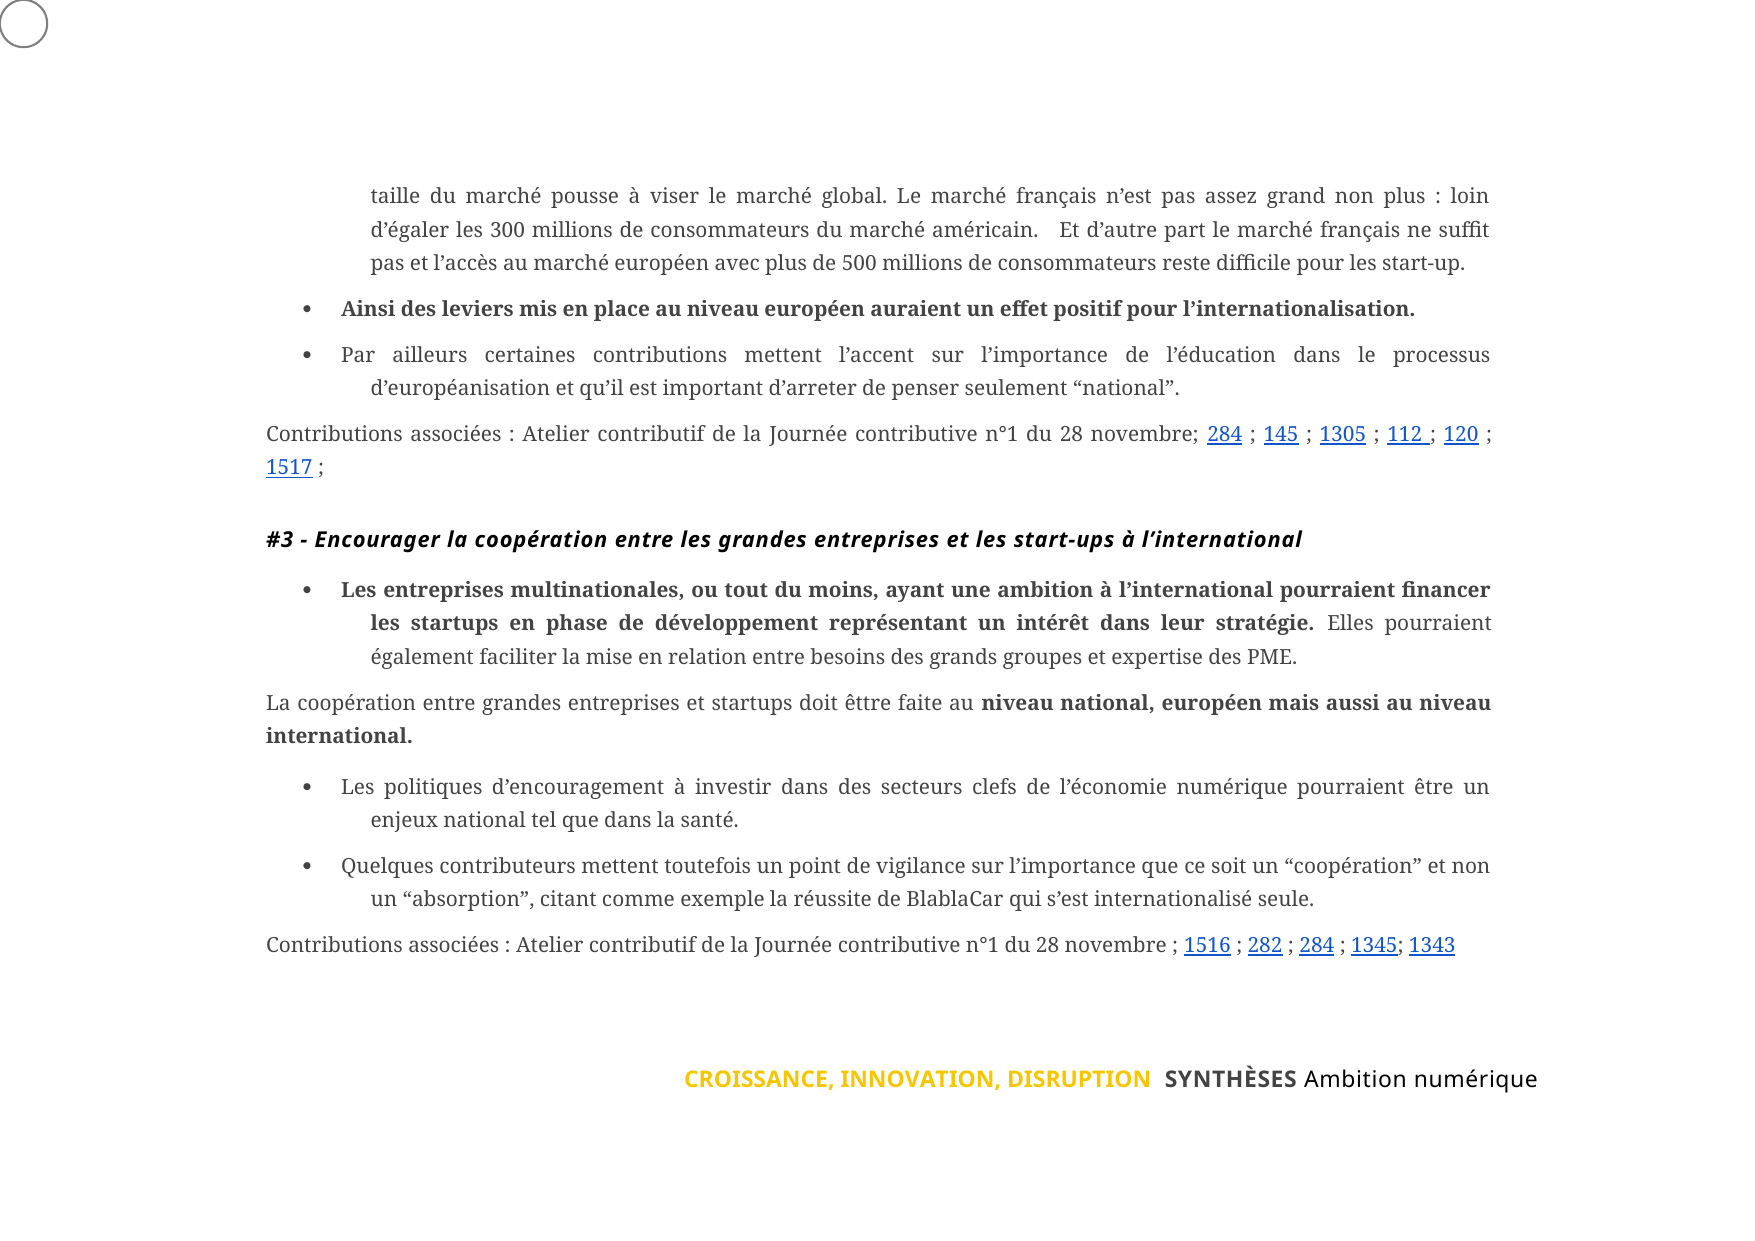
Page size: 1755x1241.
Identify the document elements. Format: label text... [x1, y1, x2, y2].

list Les entreprises multinationales, ou tout du moins, ayant une ambition à l’international pourraient financer les startups en phase de développement représentant un intérêt dans leur stratégie. Elles pourraient également faciliter la mise en relation entre besoins des grands groupes et expertise des PME. [303, 571, 1492, 671]
list Quelques contributeurs mettent toutefois un point de vigilance sur l’importance que ce soit un “coopération” et non un “absorption”, citant comme exemple la réussite de BlablaCar qui s’est internationalisé seule. [303, 847, 1492, 913]
list Par ailleurs certaines contributions mettent l’accent sur l’importance de l’éducation dans le processus d’européanisation et qu’il est important d’arreter de penser seulement “national”. [303, 336, 1492, 402]
list Les politiques d’encouragement à investir dans des secteurs clefs de l’économie numérique pourraient être un enjeux national tel que dans la santé. [303, 768, 1492, 834]
text Contributions associées : Atelier contributif de la Journée contributive n°1 du 28 novembre ; 1516 ; 282 ; 284 ; 1345; 1343 [266, 926, 1492, 959]
text Contributions associées : Atelier contributif de la Journée contributive n°1 du 28 novembre; 284 ; 145 ; 1305 ; 112 ; 120 ; 1517 ; [266, 415, 1492, 481]
text #3 - Encourager la coopération entre les grandes entreprises et les start-ups à l’international [266, 524, 1551, 554]
list taille du marché pousse à viser le marché global. Le marché français n’est pas assez grand non plus : loin d’égaler les 300 millions de consommateurs du marché américain. Et d’autre part le marché français ne suffit pas et l’accès au marché européen avec plus de 500 millions de consommateurs reste difficile pour les start-up. [303, 177, 1492, 277]
list Ainsi des leviers mis en place au niveau européen auraient un effet positif pour l’internationalisation. [303, 290, 1492, 323]
text La coopération entre grandes entreprises et startups doit êttre faite au niveau national, européen mais aussi au niveau international. [266, 683, 1492, 750]
